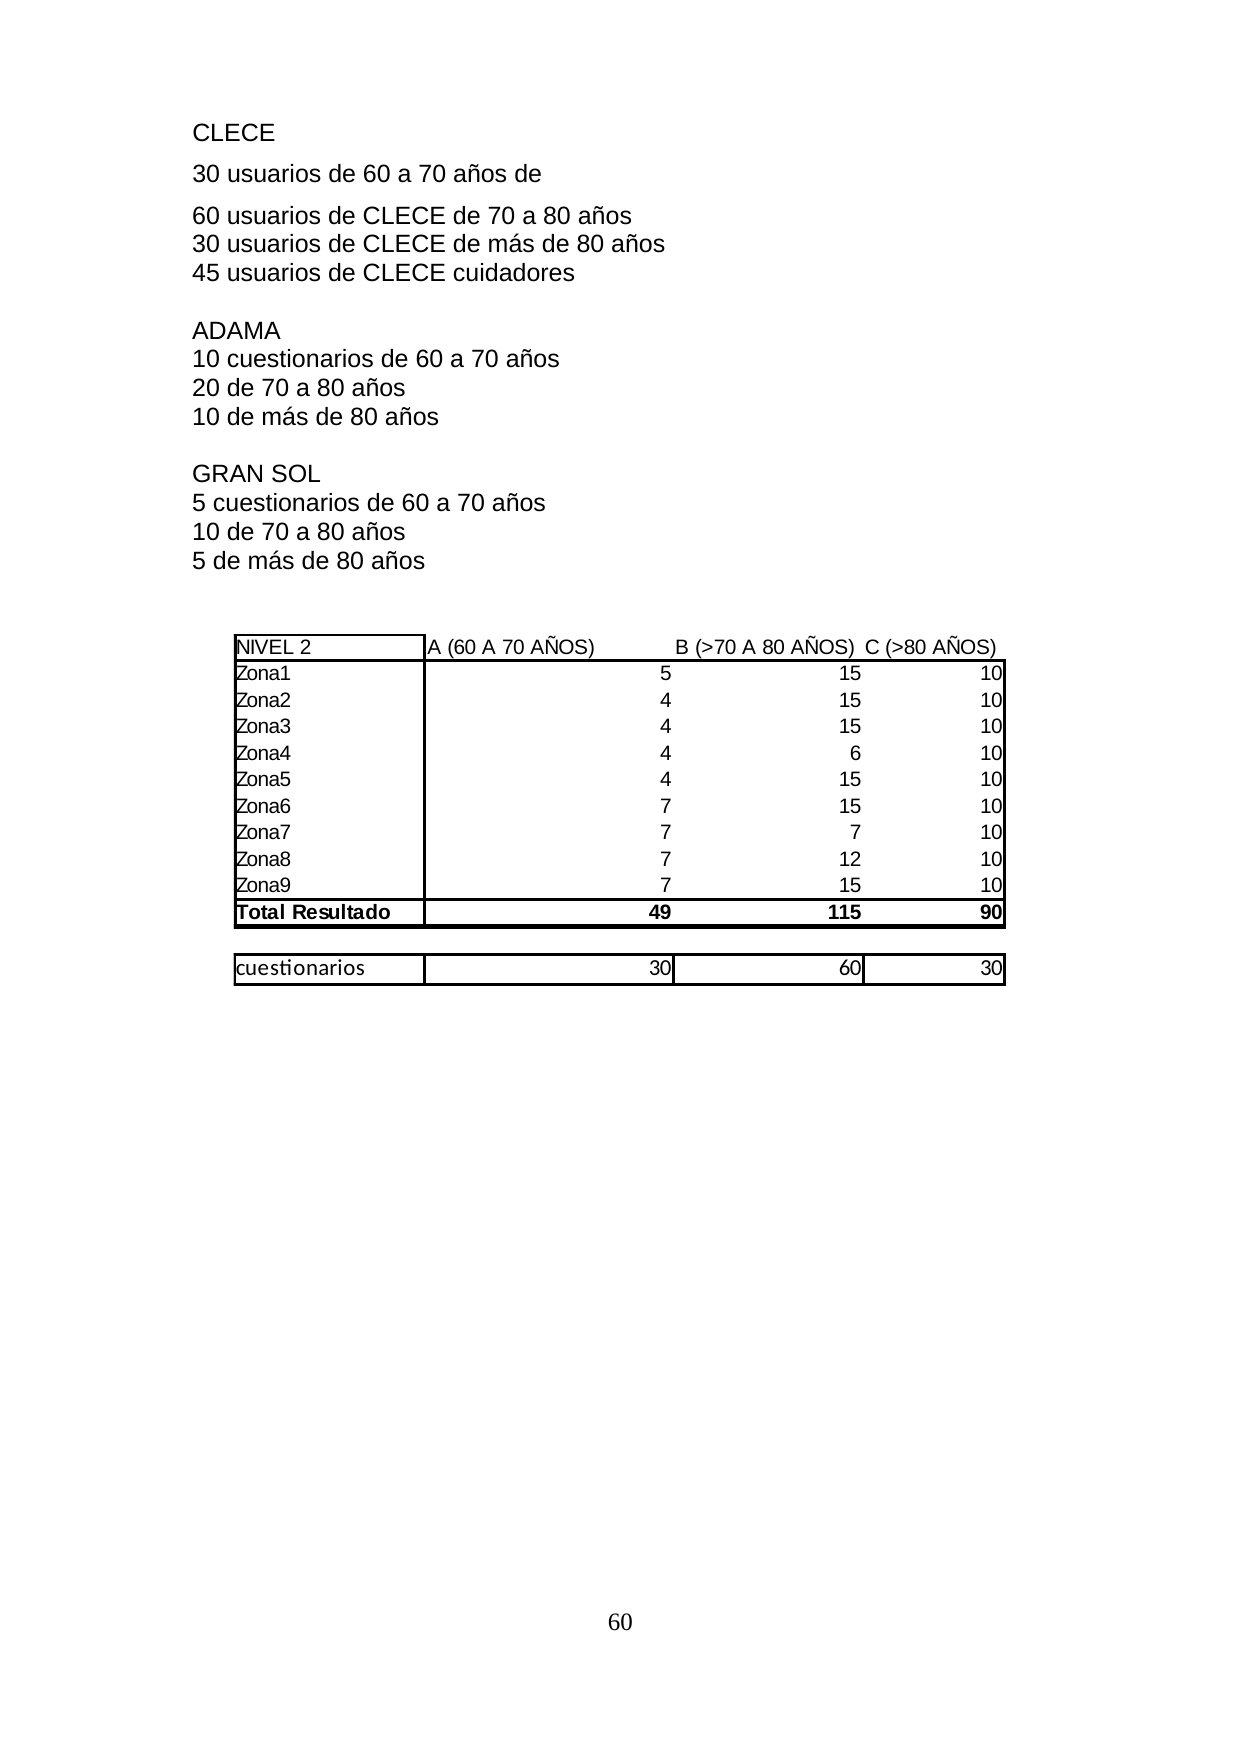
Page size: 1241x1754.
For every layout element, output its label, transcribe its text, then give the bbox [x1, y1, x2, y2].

list GRAN SOL [118, 459, 1122, 488]
list 5 de más de 80 años [118, 546, 1122, 574]
list 10 de 70 a 80 años [118, 517, 1122, 546]
text 30 usuarios de 60 a 70 años de [118, 159, 1122, 188]
list 60 usuarios de CLECE de 70 a 80 años [118, 201, 1122, 229]
list 5 cuestionarios de 60 a 70 años [118, 488, 1122, 517]
list 10 de más de 80 años [118, 402, 1122, 431]
list 30 usuarios de CLECE de más de 80 años [118, 229, 1122, 258]
list 45 usuarios de CLECE cuidadores [118, 258, 1122, 287]
text CLECE [118, 118, 1122, 147]
list 10 cuestionarios de 60 a 70 años [118, 344, 1122, 373]
list ADAMA [118, 316, 1122, 344]
list 20 de 70 a 80 años [118, 373, 1122, 402]
